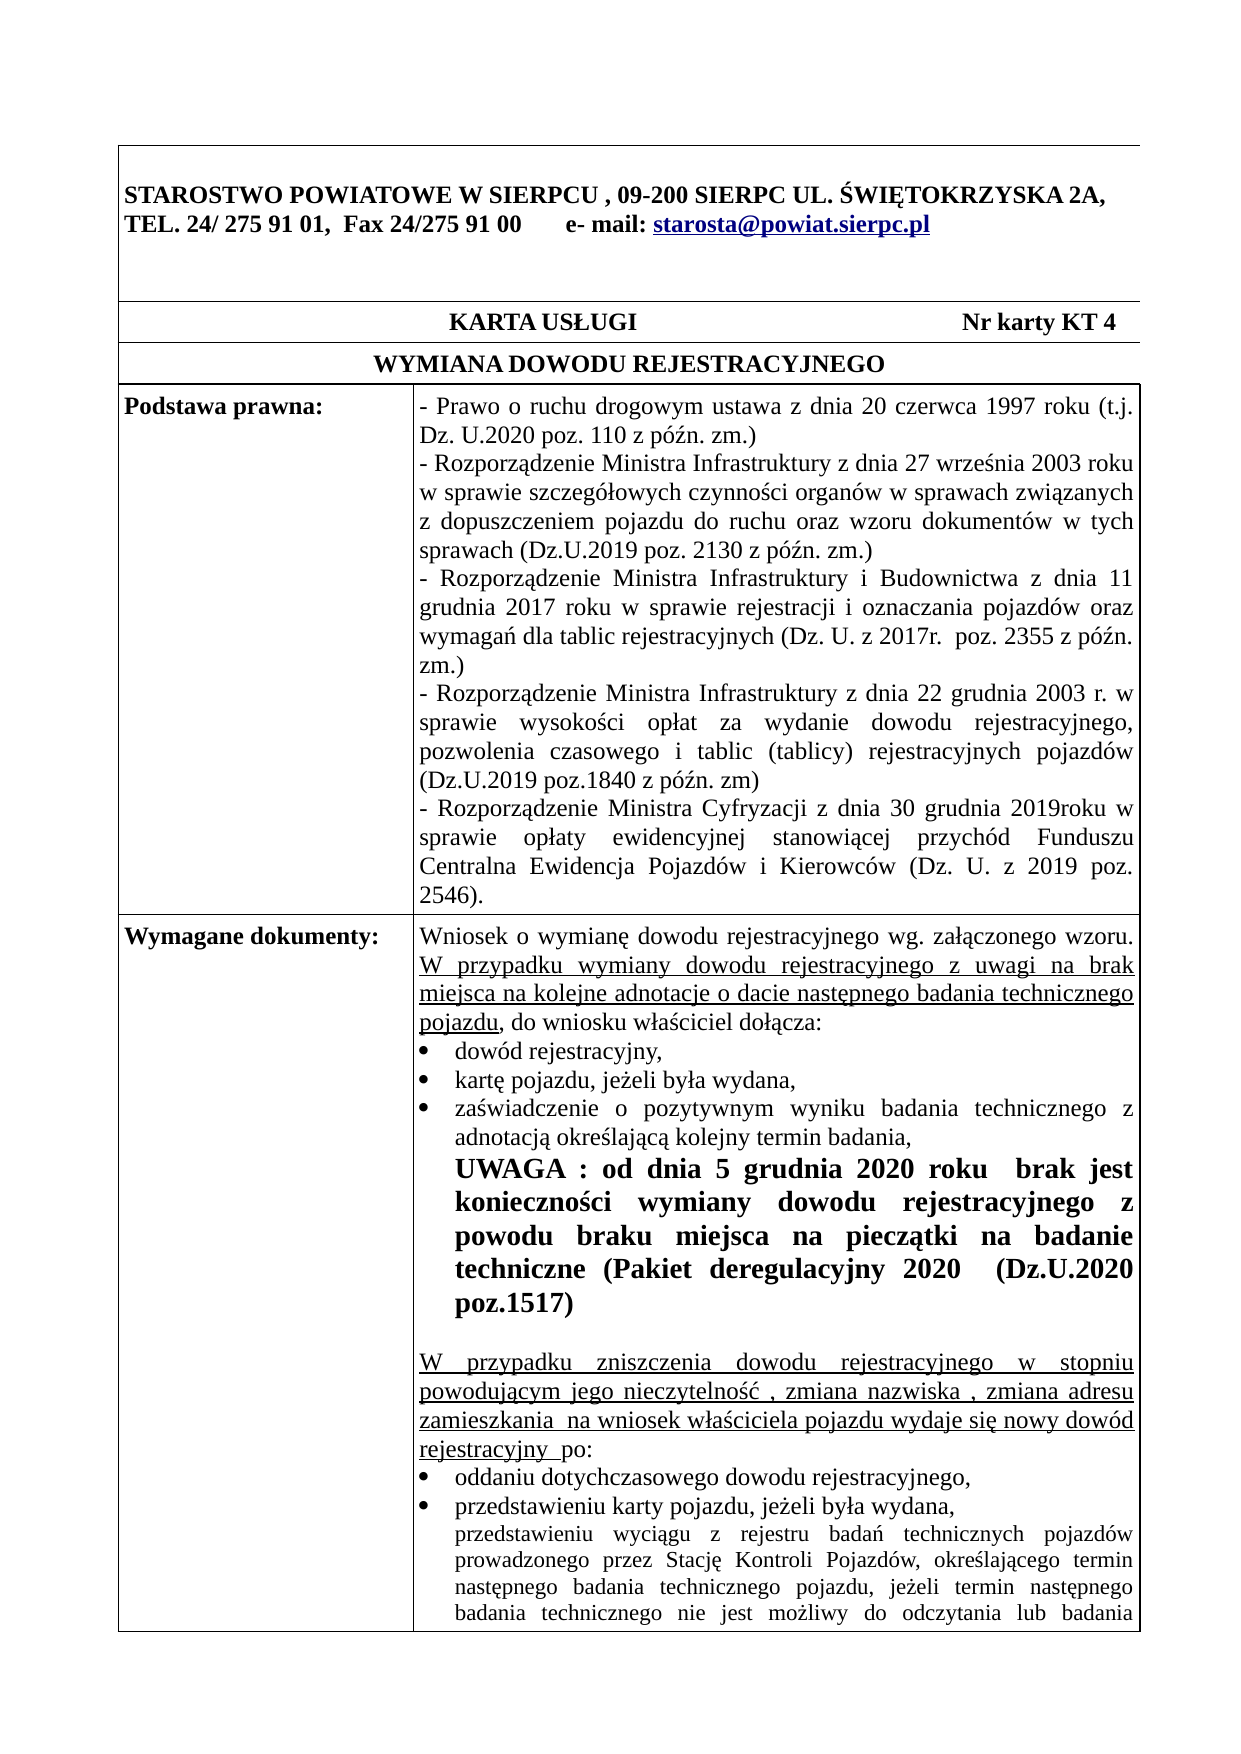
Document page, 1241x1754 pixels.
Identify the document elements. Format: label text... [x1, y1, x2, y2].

table_header Podstawa prawna: [119, 385, 413, 914]
table_header - Prawo o ruchu drogowym ustawa z dnia 20 czerwca 1997 roku (t.j. Dz. U.2020 poz. 110 z późn. zm.) - Rozporządzenie Ministra Infrastruktury z dnia 27 września 2003 roku w sprawie szczegółowych czynności organów w sprawach związanych z dopuszczeniem pojazdu do ruchu oraz wzoru dokumentów w tych sprawach (Dz.U.2019 poz. 2130 z późn. zm.) - Rozporządzenie Ministra Infrastruktury i Budownictwa z dnia 11 grudnia 2017 roku w sprawie rejestracji i oznaczania pojazdów oraz wymagań dla tablic rejestracyjnych (Dz. U. z 2017r. poz. 2355 z późn. zm.) - Rozporządzenie Ministra Infrastruktury z dnia 22 grudnia 2003 r. w sprawie wysokości opłat za wydanie dowodu rejestracyjnego, pozwolenia czasowego i tablic (tablicy) rejestracyjnych pojazdów (Dz.U.2019 poz.1840 z późn. zm) - Rozporządzenie Ministra Cyfryzacji z dnia 30 grudnia 2019roku w sprawie opłaty ewidencyjnej stanowiącej przychód Funduszu Centralna Ewidencja Pojazdów i Kierowców (Dz. U. z 2019 poz. 2546). [414, 385, 1139, 914]
table_cell Wymagane dokumenty: [119, 915, 413, 1631]
table_cell WYMIANA DOWODU REJESTRACYJNEGO [119, 343, 1140, 383]
table_cell KARTA USŁUGI Nr karty KT 4 [119, 302, 1140, 342]
table_header STAROSTWO POWIATOWE W SIERPCU , 09-200 SIERPC UL. ŚWIĘTOKRZYSKA 2A, TEL. 24/ 275 91 01, Fax 24/275 91 00 e- mail: starosta@powiat.sierpc.pl [119, 146, 1140, 301]
table_cell Wniosek o wymianę dowodu rejestracyjnego wg. załączonego wzoru. W przypadku wymiany dowodu rejestracyjnego z uwagi na brak miejsca na kolejne adnotacje o dacie następnego badania technicznego pojazdu, do wniosku właściciel dołącza: dowód rejestracyjny, kartę pojazdu, jeżeli była wydana, zaświadczenie o pozytywnym wyniku badania technicznego z adnotacją określającą kolejny termin badania, UWAGA : od dnia 5 grudnia 2020 roku brak jest konieczności wymiany dowodu rejestracyjnego z powodu braku miejsca na pieczątki na badanie techniczne (Pakiet deregulacyjny 2020 (Dz.U.2020 poz.1517) W przypadku zniszczenia dowodu rejestracyjnego w stopniu powodującym jego nieczytelność , zmiana nazwiska , zmiana adresu zamieszkania na wniosek właściciela pojazdu wydaje się nowy dowód rejestracyjny po: oddaniu dotychczasowego dowodu rejestracyjnego, przedstawieniu karty pojazdu, jeżeli była wydana, przedstawieniu wyciągu z rejestru badań technicznych pojazdów prowadzonego przez Stację Kontroli Pojazdów, określającego termin następnego badania technicznego pojazdu, jeżeli termin następnego badania technicznego nie jest możliwy do odczytania lub badania [414, 915, 1139, 1631]
